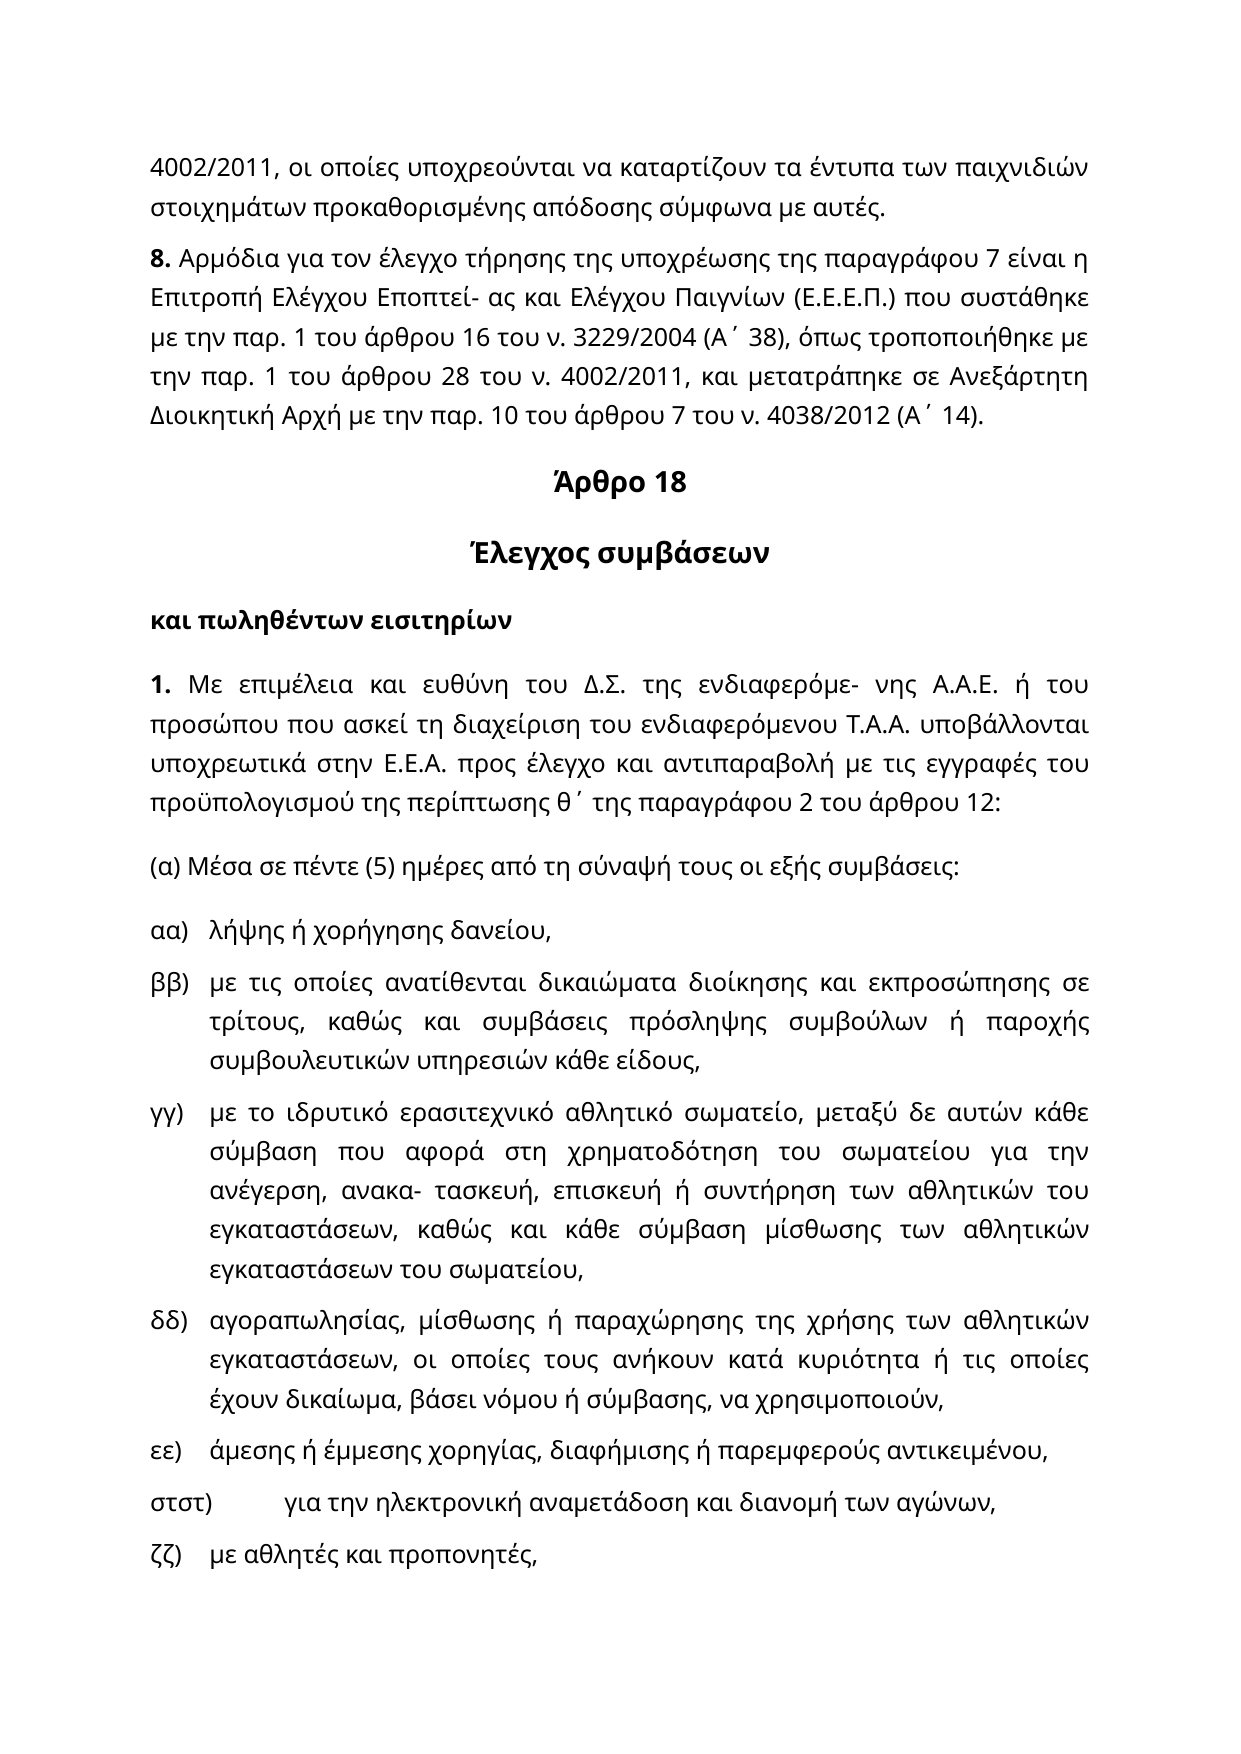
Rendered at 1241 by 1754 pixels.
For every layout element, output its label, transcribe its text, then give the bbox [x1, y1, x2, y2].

list ββ) με τις οποίες ανατίθενται δικαιώματα διοίκησης και εκπροσώπησης σε τρίτους, καθώς και συμβάσεις πρόσληψης συμβούλων ή παροχής συμβουλευτικών υπηρεσιών κάθε είδους, [150, 964, 1090, 1077]
list δδ) αγοραπωλησίας, μίσθωσης ή παραχώρησης της χρήσης των αθλητικών εγκαταστάσεων, οι οποίες τους ανήκουν κατά κυριότητα ή τις οποίες έχουν δικαίωμα, βάσει νόμου ή σύμβασης, να χρησιμοποιούν, [150, 1303, 1090, 1415]
subtitle Έλεγχος συμβάσεων [150, 532, 1090, 572]
text (α) Μέσα σε πέντε (5) ημέρες από τη σύναψή τους οι εξής συμβάσεις: [150, 849, 1090, 883]
text και πωληθέντων εισιτηρίων [150, 603, 1090, 637]
subtitle Άρθρο 18 [150, 462, 1090, 501]
list ζζ) με αθλητές και προπονητές, [150, 1536, 1090, 1570]
text 1. Με επιμέλεια και ευθύνη του Δ.Σ. της ενδιαφερόμε- νης Α.Α.Ε. ή του προσώπου που ασκεί τη διαχείριση του ενδιαφερόμενου Τ.Α.Α. υποβάλλονται υποχρεωτικά στην Ε.Ε.Α. προς έλεγχο και αντιπαραβολή με τις εγγραφές του προϋπολογισμού της περίπτωσης θ΄ της παραγράφου 2 του άρθρου 12: [150, 667, 1090, 819]
list στστ) για την ηλεκτρονική αναμετάδοση και διανομή των αγώνων, [150, 1484, 1090, 1519]
text 8. Αρμόδια για τον έλεγχο τήρησης της υποχρέωσης της παραγράφου 7 είναι η Επιτροπή Ελέγχου Εποπτεί- ας και Ελέγχου Παιγνίων (Ε.Ε.Ε.Π.) που συστάθηκε με την παρ. 1 του άρθρου 16 του ν. 3229/2004 (Α΄ 38), όπως τροποποιήθηκε με την παρ. 1 του άρθρου 28 του ν. 4002/2011, και μετατράπηκε σε Ανεξάρτητη Διοικητική Αρχή με την παρ. 10 του άρθρου 7 του ν. 4038/2012 (Α΄ 14). [150, 241, 1090, 432]
text 4002/2011, οι οποίες υποχρεούνται να καταρτίζουν τα έντυπα των παιχνιδιών στοιχημάτων προκαθορισμένης απόδοσης σύμφωνα με αυτές. [150, 150, 1090, 223]
list γγ) με το ιδρυτικό ερασιτεχνικό αθλητικό σωματείο, μεταξύ δε αυτών κάθε σύμβαση που αφορά στη χρηματοδότηση του σωματείου για την ανέγερση, ανακα- τασκευή, επισκευή ή συντήρηση των αθλητικών του εγκαταστάσεων, καθώς και κάθε σύμβαση μίσθωσης των αθλητικών εγκαταστάσεων του σωματείου, [150, 1094, 1090, 1285]
list εε) άμεσης ή έμμεσης χορηγίας, διαφήμισης ή παρεμφερούς αντικειμένου, [150, 1433, 1090, 1467]
list αα) λήψης ή χορήγησης δανείου, [150, 913, 1090, 947]
